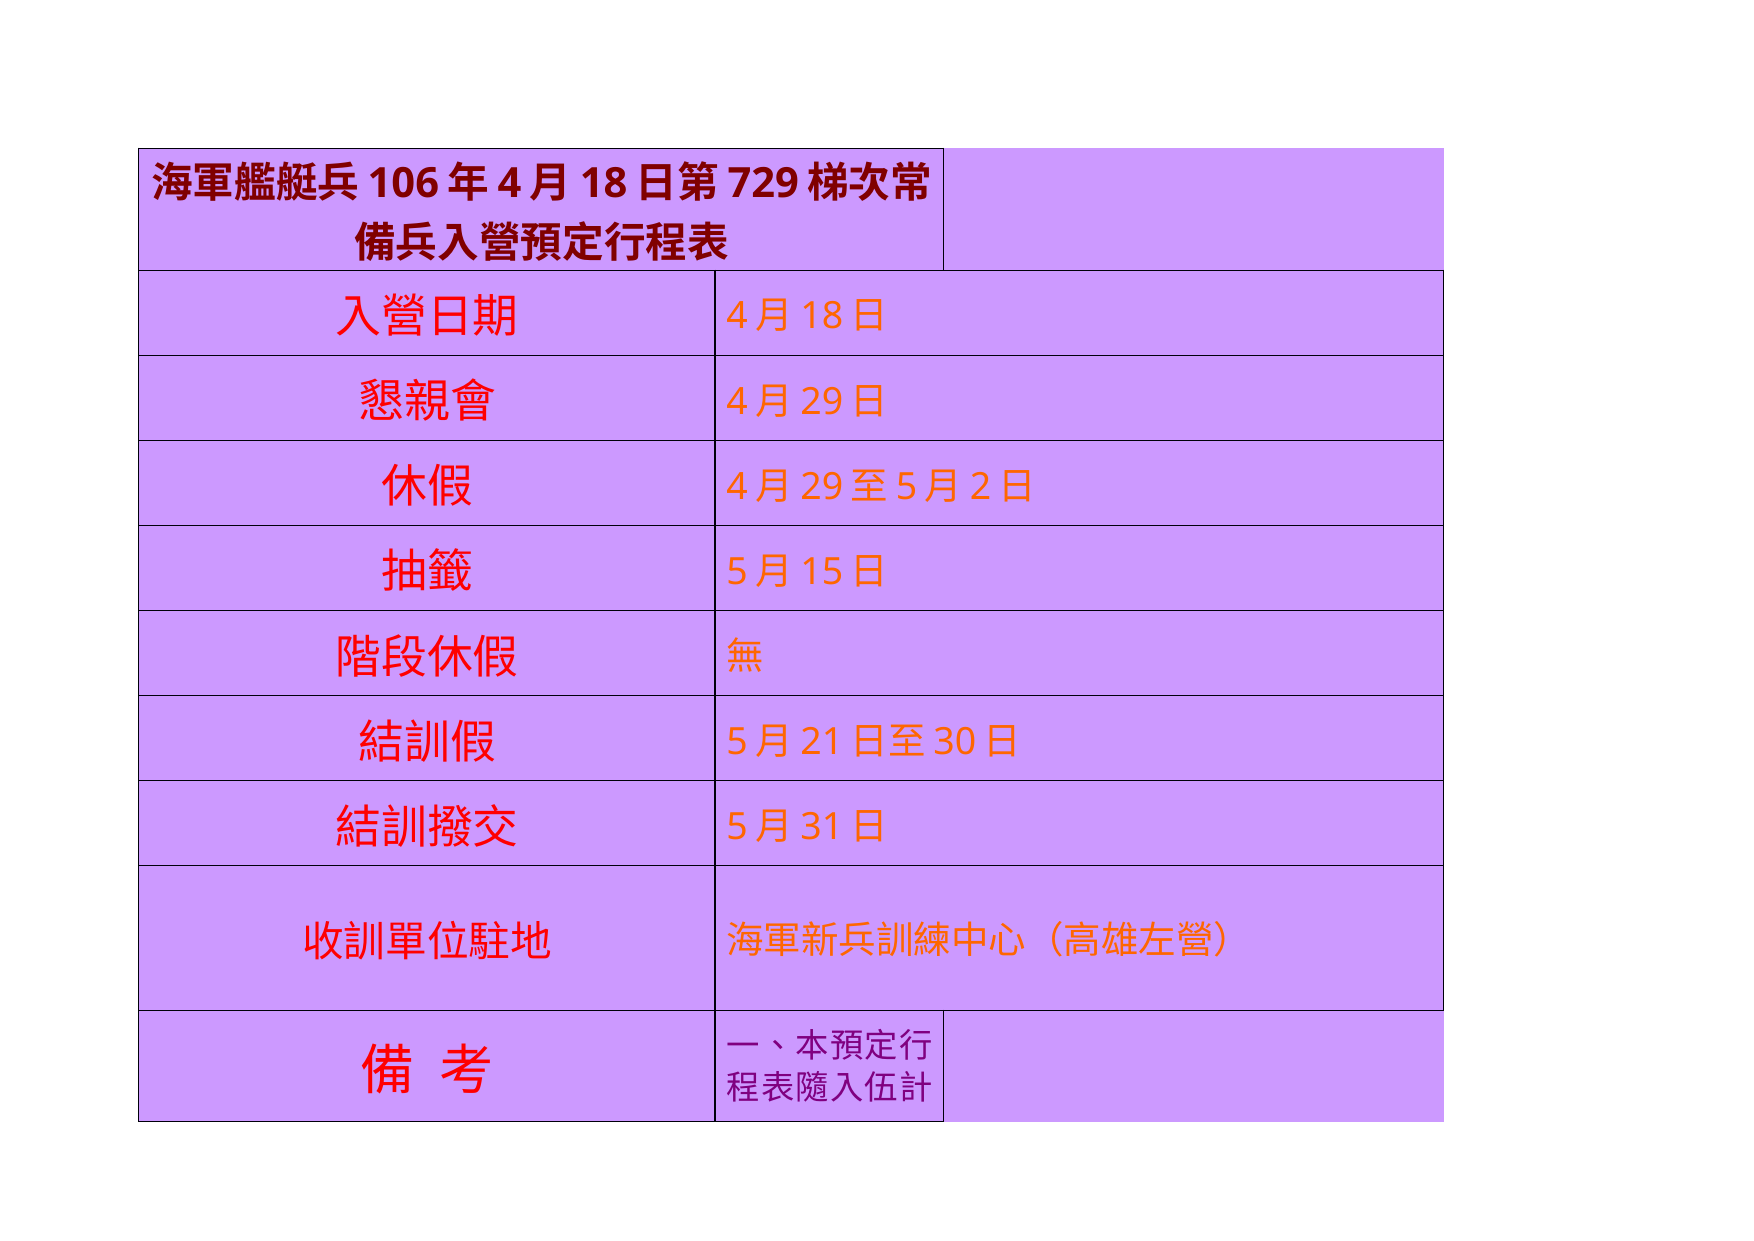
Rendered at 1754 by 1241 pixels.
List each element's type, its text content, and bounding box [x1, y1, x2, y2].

table_cell 一、本預定行程表隨入伍計 [716, 1011, 943, 1121]
table_cell 無 [716, 611, 1443, 695]
table_cell 4月29日 [716, 356, 1443, 440]
table_header 海軍艦艇兵106年4月18日第729梯次常備兵入營預定行程表 [139, 149, 943, 269]
table_cell 5月21日至30日 [716, 696, 1443, 780]
table_cell 海軍新兵訓練中心（高雄左營） [716, 866, 1443, 1009]
table_cell 休假 [139, 441, 714, 525]
table_cell 階段休假 [139, 611, 714, 695]
table_cell 結訓假 [139, 696, 714, 780]
table_cell 收訓單位駐地 [139, 866, 714, 1009]
table_cell 備 考 [139, 1011, 714, 1121]
table_cell 4月18日 [716, 271, 1443, 355]
table_cell 4月29至5月2日 [716, 441, 1443, 525]
table_cell 5月15日 [716, 526, 1443, 610]
table_cell 抽籤 [139, 526, 714, 610]
table_cell 5月31日 [716, 781, 1443, 865]
table_cell 懇親會 [139, 356, 714, 440]
table_cell 入營日期 [139, 271, 714, 355]
table_cell 結訓撥交 [139, 781, 714, 865]
